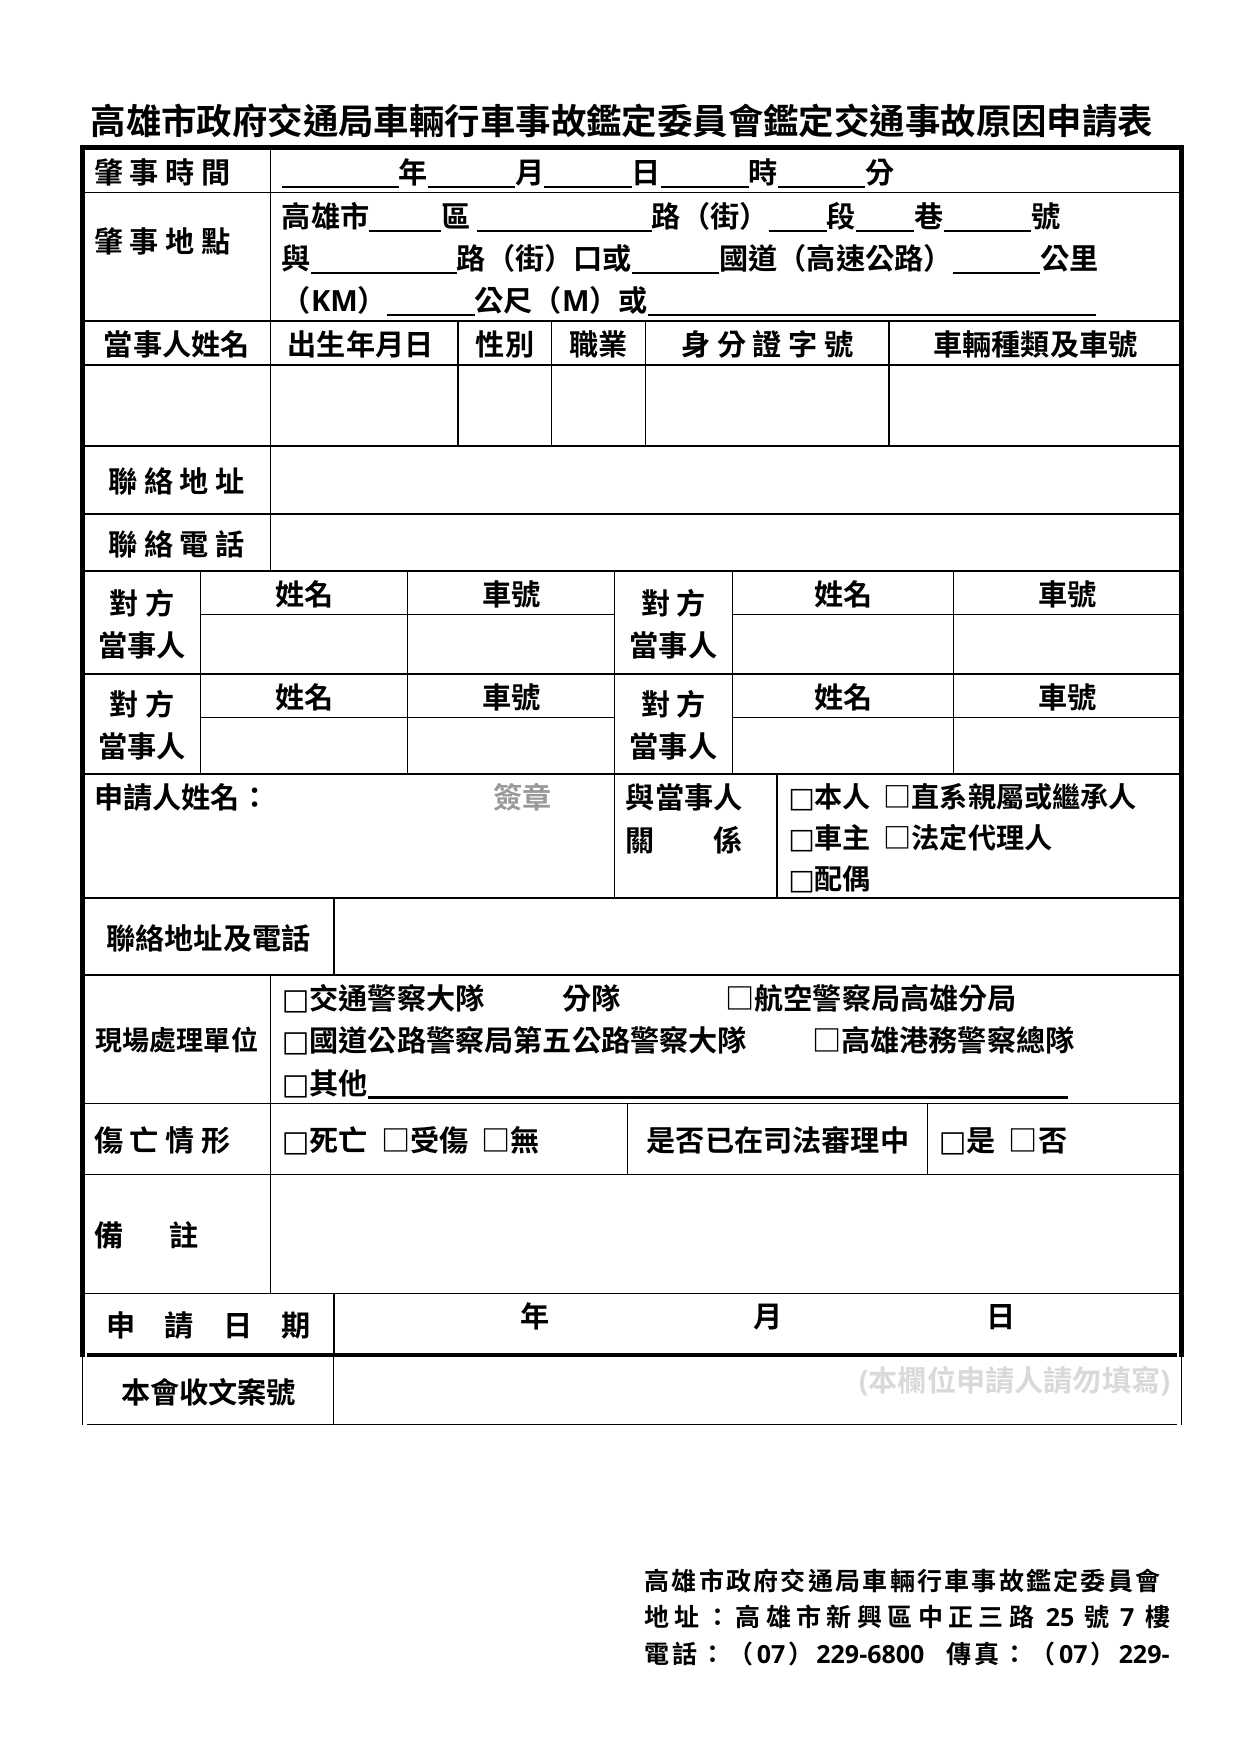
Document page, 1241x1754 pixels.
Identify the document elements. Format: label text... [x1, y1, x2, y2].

table_cell 聯 絡 電 話 [85, 515, 270, 570]
table_cell □是 □否 [928, 1104, 1179, 1173]
table_cell 車號 [954, 675, 1179, 717]
table_cell 職業 [552, 322, 645, 364]
table_cell 申 請 日 期 [85, 1294, 333, 1352]
table_cell 車號 [408, 675, 614, 717]
table_cell 肇 事 地 點 [85, 193, 270, 320]
table_cell 車號 [954, 572, 1179, 614]
table_cell 姓名 [733, 675, 953, 717]
table_header 年 月 日 時 分 [271, 150, 1179, 192]
table_cell 對 方 當事人 [85, 572, 200, 673]
table_cell [271, 515, 1179, 570]
table_cell [954, 615, 1179, 673]
table_cell 對 方 當事人 [615, 572, 732, 673]
table_cell 現場處理單位 [85, 976, 270, 1103]
table_cell □交通警察大隊 分隊 □航空警察局高雄分局 □國道公路警察局第五公路警察大隊 □高雄港務警察總隊 □其他 [271, 976, 1179, 1103]
table_cell 車輛種類及車號 [890, 322, 1179, 364]
table_cell 高雄市政府交通局車輛行車事故鑑定委員會 地址：高雄市新興區中正三路25號7樓 電話：（07）229-6800 傳真：（07）229- [83, 1424, 1181, 1680]
table_cell 車號 [408, 572, 614, 614]
table_cell 聯 絡 地 址 [85, 447, 270, 513]
table_cell 與當事人 關 係 [615, 775, 776, 897]
table_cell [890, 366, 1179, 445]
table_cell [201, 615, 407, 673]
table_cell [335, 899, 1179, 974]
table_cell [954, 718, 1179, 773]
text 高雄市政府交通局車輛行車事故鑑定委員會鑑定交通事故原因申請表 [68, 94, 1175, 145]
table_cell 本會收文案號 [83, 1353, 333, 1424]
table_cell 姓名 [201, 572, 407, 614]
table_cell [733, 718, 953, 773]
table_cell 年 月 日 [335, 1294, 1179, 1352]
table_cell 出生年月日 [271, 322, 457, 364]
table_cell [85, 366, 270, 445]
table_cell 姓名 [201, 675, 407, 717]
table_cell [733, 615, 953, 673]
table_cell 對 方 當事人 [615, 675, 732, 773]
table_cell 傷 亡 情 形 [85, 1104, 270, 1173]
table_cell [408, 615, 614, 673]
table_cell [459, 366, 551, 445]
table_cell 聯絡地址及電話 [85, 899, 333, 974]
table_cell 高雄市 區 路（街） 段 巷 號 與 路（街）口或 國道（高速公路） 公里（KM） 公尺（M）或 [271, 193, 1179, 320]
table_cell [408, 718, 614, 773]
table_cell [271, 366, 457, 445]
table_cell [201, 718, 407, 773]
table_cell 對 方 當事人 [85, 675, 200, 773]
table_cell [271, 1175, 1179, 1293]
table_cell 申請人姓名： 簽章 [85, 775, 614, 897]
table_cell 身 分 證 字 號 [646, 322, 888, 364]
table_cell [271, 447, 1179, 513]
table_cell 性別 [459, 322, 551, 364]
table_cell (本欄位申請人請勿填寫) [334, 1353, 1181, 1424]
table_header 肇 事 時 間 [85, 150, 270, 192]
table_cell □本人 □直系親屬或繼承人 □車主 □法定代理人 □配偶 [778, 775, 1179, 897]
table_cell □死亡 □受傷 □無 [271, 1104, 627, 1173]
table_cell 當事人姓名 [85, 322, 270, 364]
table_cell [646, 366, 888, 445]
table_cell [552, 366, 645, 445]
table_cell 備 註 [85, 1175, 270, 1293]
table_cell 是否已在司法審理中 [628, 1104, 927, 1173]
table_cell 姓名 [733, 572, 953, 614]
